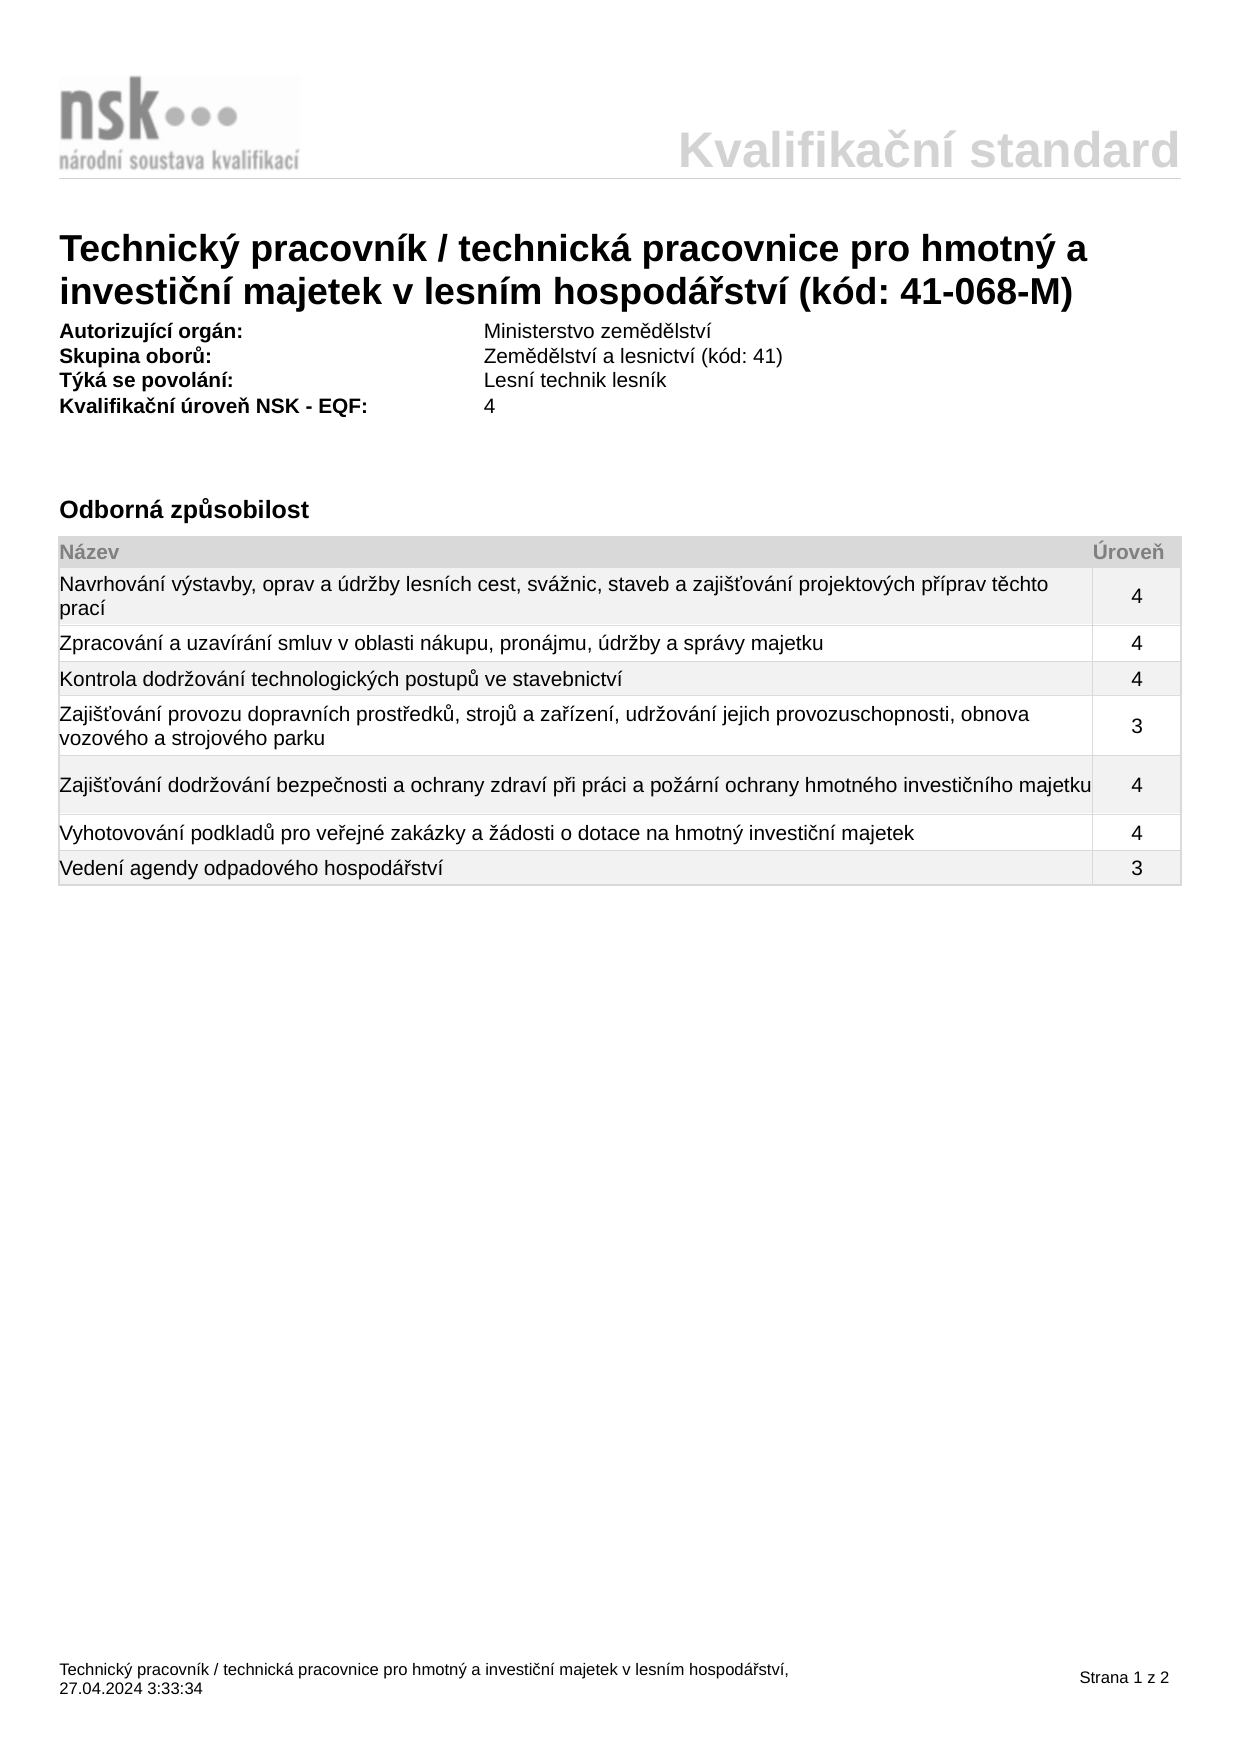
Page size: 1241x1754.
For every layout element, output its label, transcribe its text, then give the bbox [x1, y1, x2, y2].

table_cell [862, 196, 1093, 224]
table_cell [484, 1423, 620, 1659]
table_cell Vedení agendy odpadového hospodářství [60, 851, 1092, 884]
table_cell [626, 418, 862, 489]
table_cell [59, 418, 483, 489]
table_cell Technický pracovník / technická pracovnice pro hmotný a investiční majetek v lesním hospodářství (kód: 41-068-M) [59, 224, 1181, 313]
table_cell [1169, 524, 1181, 536]
table_cell [59, 524, 483, 536]
table_cell [484, 196, 620, 224]
table_cell Týká se povolání: [59, 368, 483, 392]
table_cell 3 [1093, 696, 1180, 755]
table_cell Zemědělství a lesnictví (kód: 41) [484, 344, 1181, 368]
table_cell [620, 196, 626, 224]
table_cell [484, 524, 620, 536]
table_cell [1093, 313, 1169, 319]
table_cell [59, 886, 483, 1184]
table_cell [484, 313, 620, 319]
table_cell [484, 886, 620, 1184]
table_cell 3 [1093, 851, 1180, 884]
table_cell [620, 886, 626, 1184]
table_cell Lesní technik lesník [484, 368, 1181, 393]
table_cell [620, 1423, 626, 1659]
table_cell Technický pracovník / technická pracovnice pro hmotný a investiční majetek v lesním hospodářství, 27.04.2024 3:33:34 [59, 1660, 862, 1696]
table_cell Strana 1 z 2 [862, 1660, 1169, 1696]
table_cell [862, 313, 1093, 319]
table_cell [59, 1423, 483, 1659]
table_cell [1169, 196, 1181, 224]
table_cell Kontrola dodržování technologických postupů ve stavebnictví [60, 662, 1092, 695]
table_cell Zpracování a uzavírání smluv v oblasti nákupu, pronájmu, údržby a správy majetku [60, 626, 1092, 661]
table_cell [1093, 1184, 1169, 1423]
table_cell Zajišťování provozu dopravních prostředků, strojů a zařízení, udržování jejich provozuschopnosti, obnova vozového a strojového parku [60, 696, 1092, 755]
table_cell [1093, 1423, 1169, 1659]
table_cell [862, 886, 1093, 1184]
table_cell [626, 886, 862, 1184]
table_cell [484, 1184, 620, 1423]
table_cell Odborná způsobilost [59, 490, 1181, 524]
table_cell Zajišťování dodržování bezpečnosti a ochrany zdraví při práci a požární ochrany hmotného investičního majetku [60, 756, 1092, 813]
table_cell 4 [1093, 756, 1180, 813]
table_cell [1169, 1660, 1181, 1696]
picture [58, 59, 621, 172]
table_cell [626, 524, 862, 536]
table_cell [862, 1423, 1093, 1659]
table_cell [620, 418, 626, 489]
table_cell Kvalifikační úroveň NSK - EQF: [59, 394, 483, 417]
table_cell [59, 179, 1181, 196]
table_cell [620, 524, 626, 536]
table_cell [1093, 524, 1169, 536]
table_cell 4 [1093, 815, 1180, 849]
table_cell [1093, 886, 1169, 1184]
table_cell [626, 313, 862, 319]
table_cell Vyhotovování podkladů pro veřejné zakázky a žádosti o dotace na hmotný investiční majetek [60, 815, 1092, 849]
table_cell [59, 313, 483, 319]
table_cell Ministerstvo zemědělství [484, 319, 1181, 344]
table_header Kvalifikační standard [626, 59, 1181, 178]
table_cell [1169, 1423, 1181, 1659]
table_cell [1093, 418, 1169, 489]
table_cell Autorizující orgán: [59, 319, 483, 343]
table_cell 4 [1093, 626, 1180, 661]
table_cell Navrhování výstavby, oprav a údržby lesních cest, svážnic, staveb a zajišťování projektových příprav těchto prací [60, 568, 1092, 624]
table_cell Úroveň [1093, 538, 1180, 566]
table_cell [1169, 418, 1181, 489]
table_cell 4 [1093, 662, 1180, 695]
table_cell [862, 418, 1093, 489]
table_cell [59, 172, 483, 178]
table_cell [59, 1184, 483, 1423]
table_cell [1093, 196, 1169, 224]
table_cell [862, 1184, 1093, 1423]
table_cell [1169, 313, 1181, 319]
table_cell [59, 196, 483, 224]
table_cell [626, 1184, 862, 1423]
table_cell [862, 524, 1093, 536]
table_cell [1169, 886, 1181, 1184]
table_cell [620, 1184, 626, 1423]
table_cell 4 [1093, 568, 1180, 624]
table_cell 4 [484, 394, 1181, 417]
table_cell [626, 196, 862, 224]
table_cell Skupina oborů: [59, 344, 483, 368]
table_cell [626, 1423, 862, 1659]
table_header [621, 59, 626, 172]
table_cell [484, 172, 620, 178]
table_cell [1169, 1184, 1181, 1423]
table_cell Název [60, 538, 1092, 566]
table_cell [484, 418, 620, 489]
